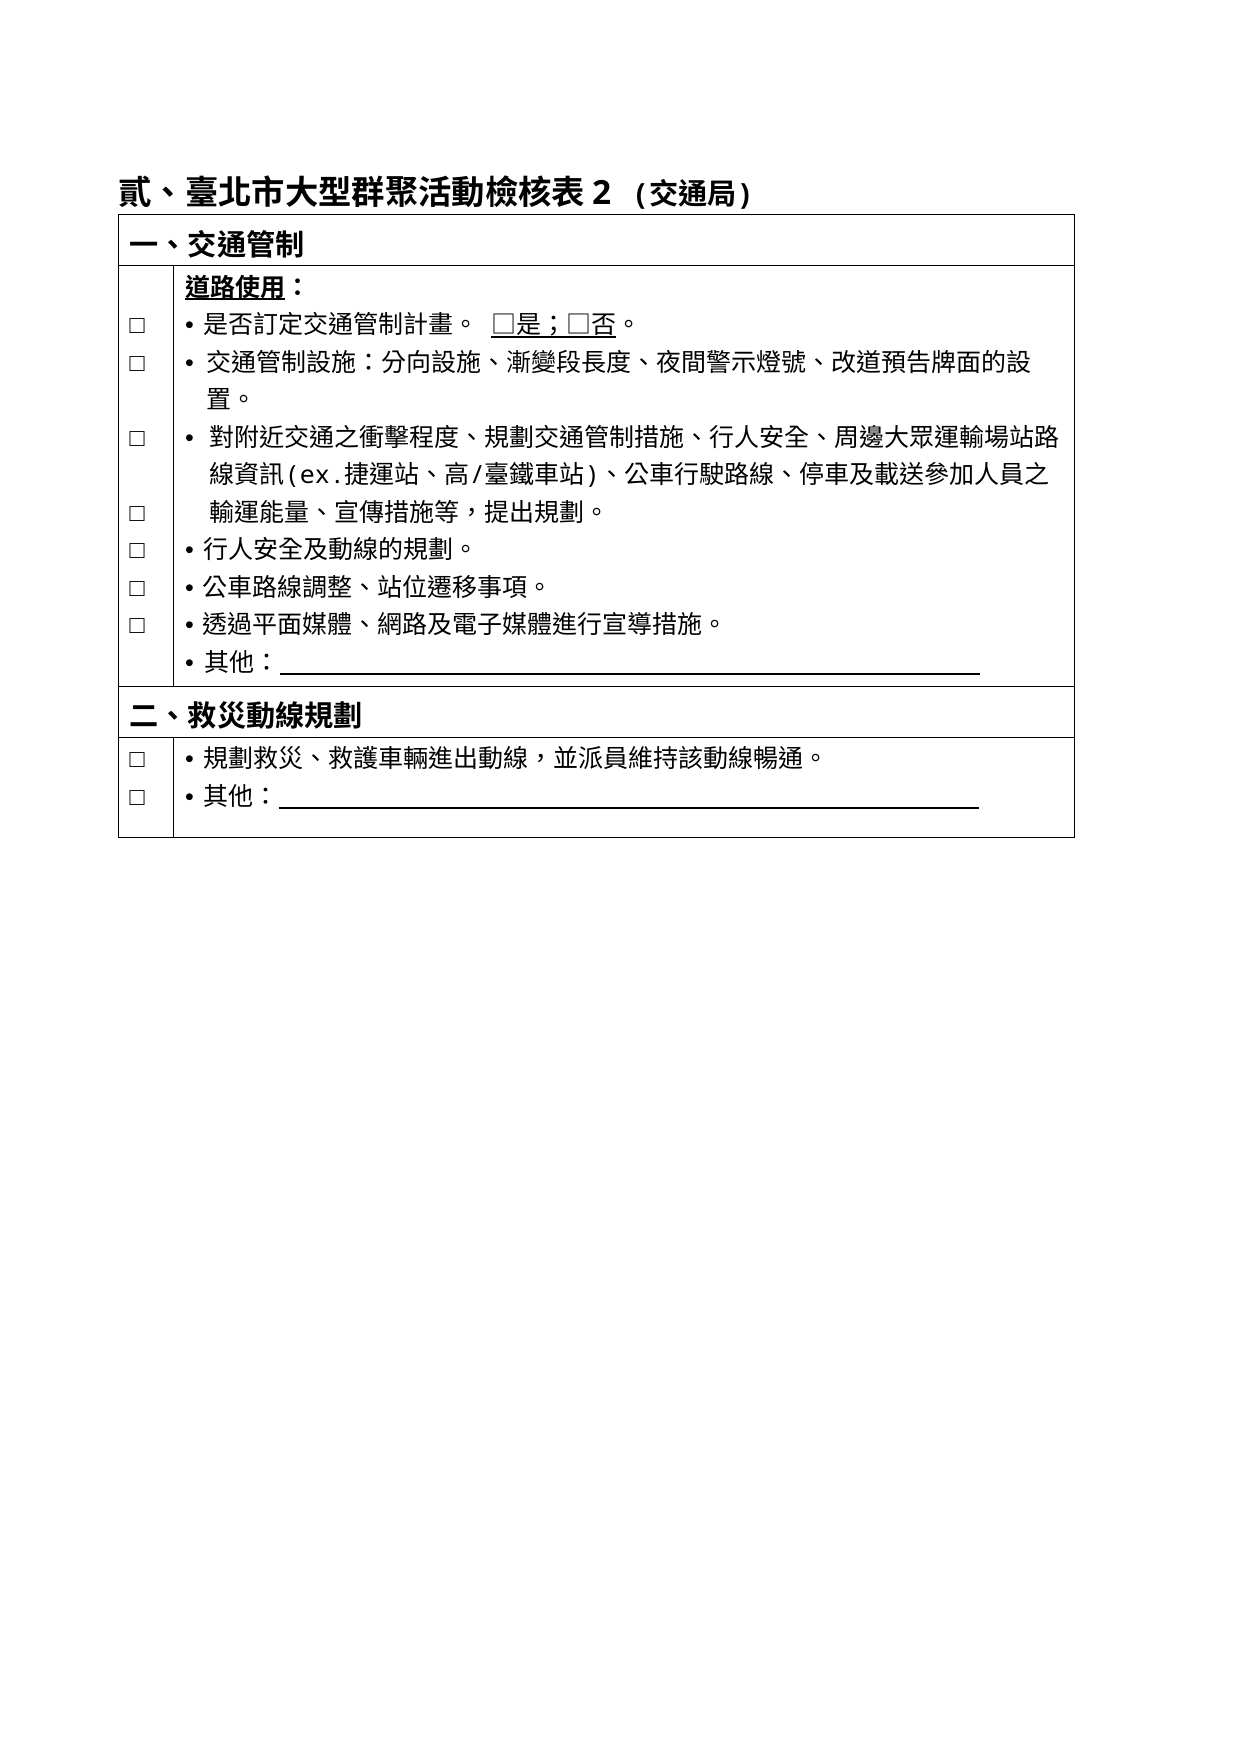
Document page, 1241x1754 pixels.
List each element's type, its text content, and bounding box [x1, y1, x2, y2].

table_cell □ □ □ □ □ □ □ [119, 266, 173, 686]
table_header 一、交通管制 [119, 215, 1074, 265]
table_cell 道路使用： 是否訂定交通管制計畫。 □是；□否。 交通管制設施：分向設施、漸變段長度、夜間警示燈號、改道預告牌面的設置。 對附近交通之衝擊程度、規劃交通管制措施、行人安全、周邊大眾運輸場站路線資訊(ex.捷運站、高/臺鐵車站)、公車行駛路線、停車及載送參加人員之輸運能量、宣傳措施等，提出規劃。 行人安全及動線的規劃。 公車路線調整、站位遷移事項。 透過平面媒體、網路及電子媒體進行宣導措施。 其他： [174, 266, 1074, 686]
text 貳、臺北市大型群聚活動檢核表2 (交通局) [118, 166, 1122, 214]
table_cell □ □ [119, 738, 173, 837]
table_cell 二、救災動線規劃 [119, 687, 1074, 737]
table_cell 規劃救災、救護車輛進出動線，並派員維持該動線暢通。 其他： [174, 738, 1074, 837]
